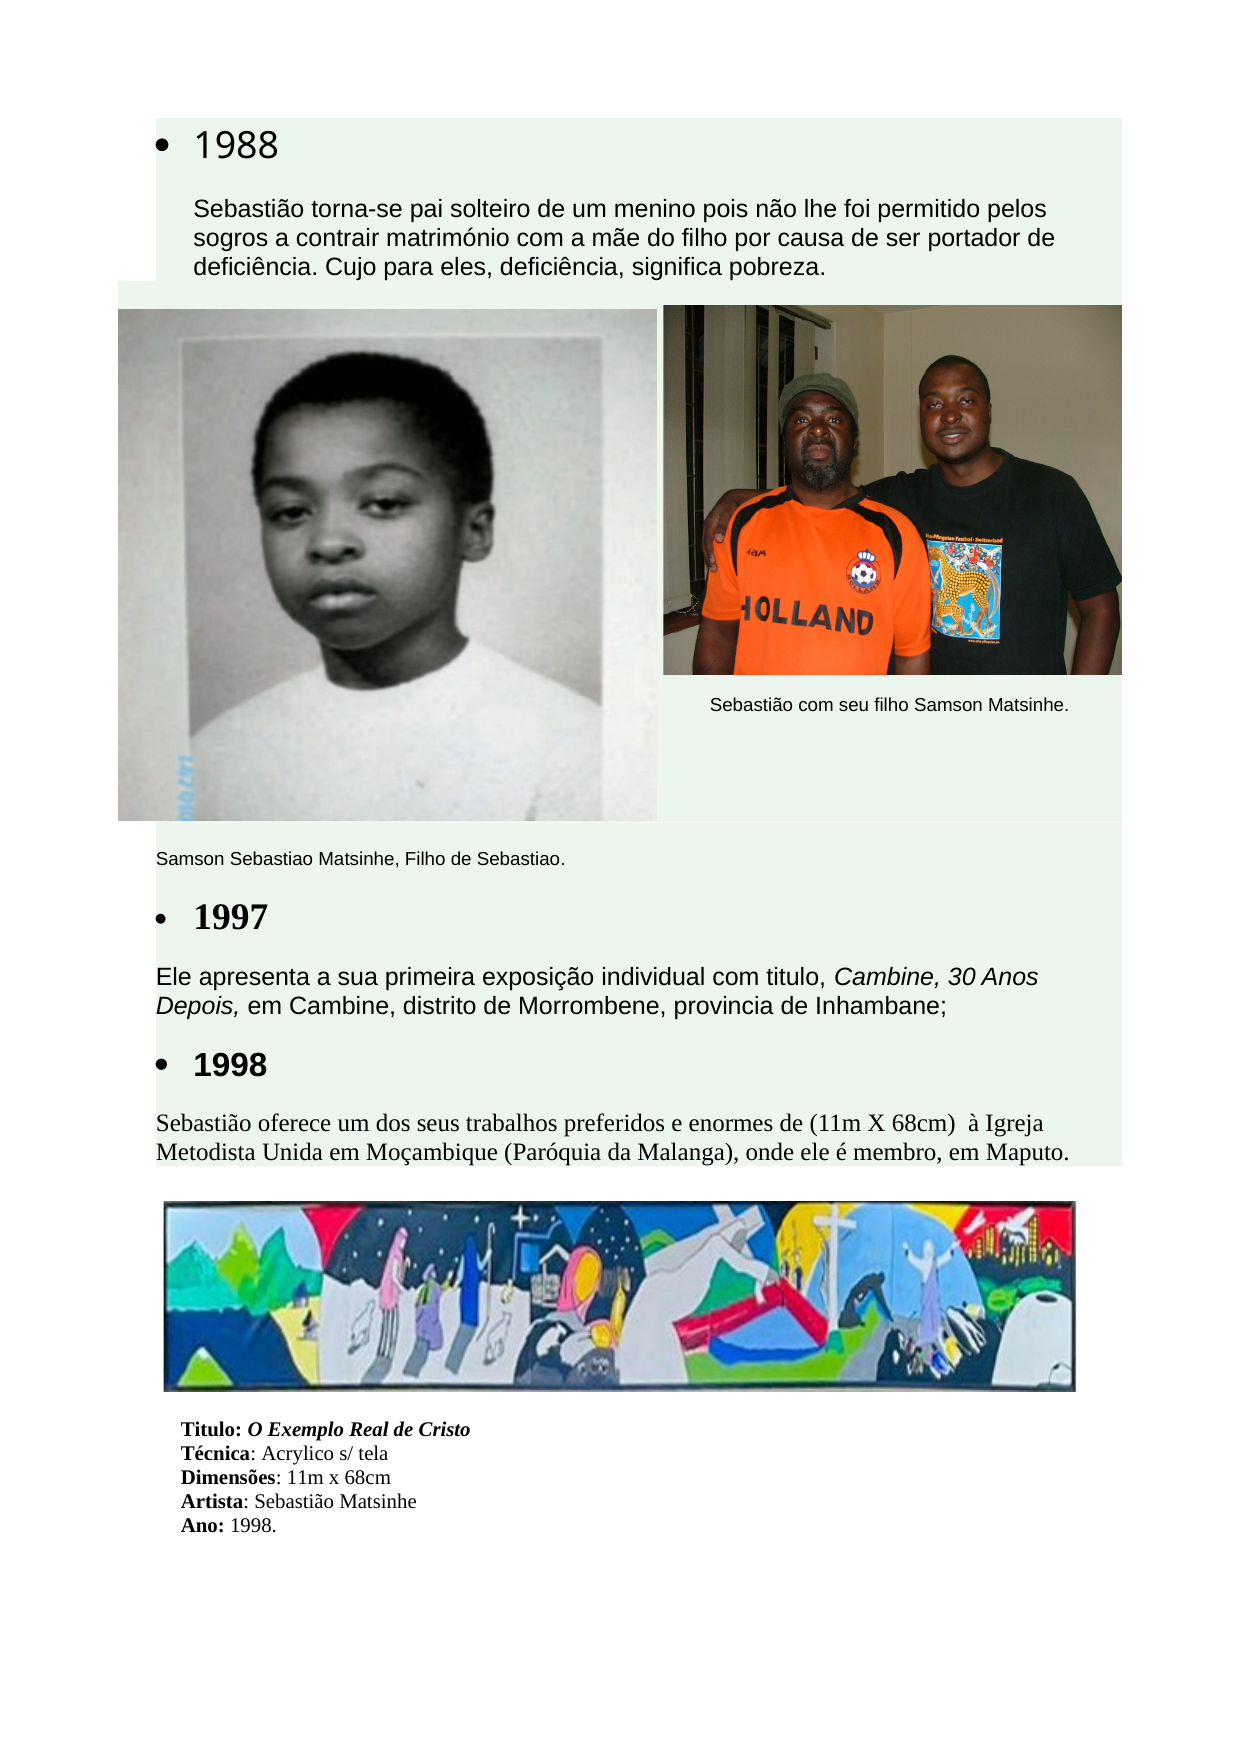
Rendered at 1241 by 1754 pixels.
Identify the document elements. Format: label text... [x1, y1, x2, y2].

picture [663, 305, 1122, 675]
picture [163, 1201, 1077, 1392]
text Artista: Sebastião Matsinhe [118, 1489, 1122, 1513]
text Sebastião oferece um dos seus trabalhos preferidos e enormes de (11m X 68cm) à Igreja Metodista Unida em Moçambique (Paróquia da Malanga), onde ele é membro, em Maputo. [156, 1108, 1122, 1166]
picture [118, 309, 657, 821]
list 1998 [156, 1045, 1122, 1083]
text Técnica: Acrylico s/ tela [118, 1441, 1122, 1465]
text Ele apresenta a sua primeira exposição individual com titulo, Cambine, 30 Anos Depois, em Cambine, distrito de Morrombene, provincia de Inhambane; [156, 962, 1122, 1020]
list 1988 [156, 118, 1122, 169]
list Sebastião torna-se pai solteiro de um menino pois não lhe foi permitido pelos sogros a contrair matrimónio com a mãe do filho por causa de ser portador de deficiência. Cujo para eles, deficiência, significa pobreza. [156, 194, 1122, 281]
text Sebastião com seu filho Samson Matsinhe. [118, 306, 1122, 715]
text Dimensões: 11m x 68cm [118, 1465, 1122, 1489]
list 1997 [156, 894, 1122, 937]
text Ano: 1998. [118, 1513, 1122, 1537]
text Titulo: O Exemplo Real de Cristo [118, 1417, 1122, 1441]
text Samson Sebastiao Matsinhe, Filho de Sebastiao. [156, 848, 1122, 869]
